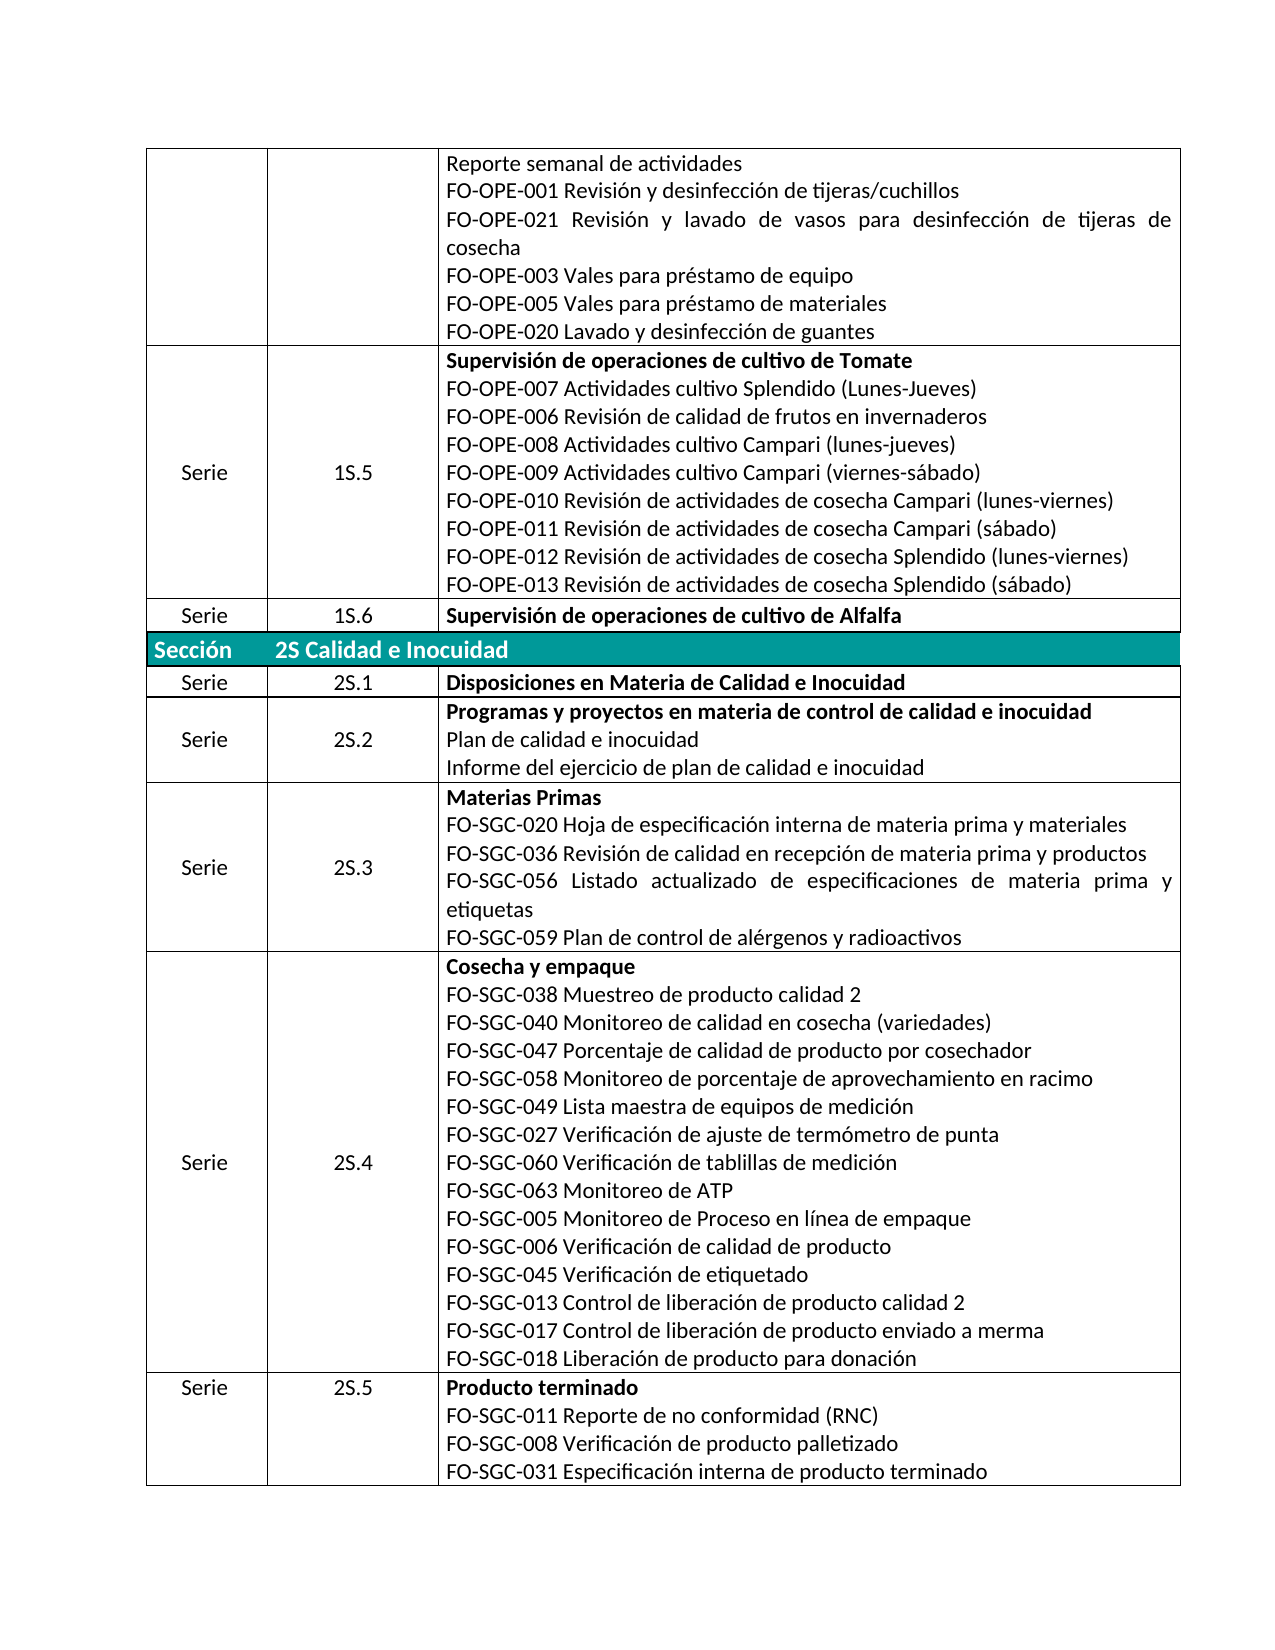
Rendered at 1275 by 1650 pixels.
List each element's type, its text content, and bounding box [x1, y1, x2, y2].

table_cell [268, 149, 438, 345]
table_cell 2S.4 [268, 952, 438, 1372]
table_cell Materias Primas FO-SGC-020 Hoja de especificación interna de materia prima y materiales FO-SGC-036 Revisión de calidad en recepción de materia prima y productos FO-SGC-056 Listado actualizado de especificaciones de materia prima y etiquetas FO-SGC-059 Plan de control de alérgenos y radioactivos [439, 783, 1180, 951]
table_cell Serie [147, 667, 267, 696]
table_cell [950, 633, 1026, 665]
table_cell Cosecha y empaque FO-SGC-038 Muestreo de producto calidad 2 FO-SGC-040 Monitoreo de calidad en cosecha (variedades) FO-SGC-047 Porcentaje de calidad de producto por cosechador FO-SGC-058 Monitoreo de porcentaje de aprovechamiento en racimo FO-SGC-049 Lista maestra de equipos de medición FO-SGC-027 Verificación de ajuste de termómetro de punta FO-SGC-060 Verificación de tablillas de medición FO-SGC-063 Monitoreo de ATP FO-SGC-005 Monitoreo de Proceso en línea de empaque FO-SGC-006 Verificación de calidad de producto FO-SGC-045 Verificación de etiquetado FO-SGC-013 Control de liberación de producto calidad 2 FO-SGC-017 Control de liberación de producto enviado a merma FO-SGC-018 Liberación de producto para donación [439, 952, 1180, 1372]
table_cell Producto terminado FO-SGC-011 Reporte de no conformidad (RNC) FO-SGC-008 Verificación de producto palletizado FO-SGC-031 Especificación interna de producto terminado [439, 1373, 1180, 1485]
table_cell 1S.6 [268, 599, 438, 631]
table_cell 1S.5 [268, 346, 438, 598]
table_cell Programas y proyectos en materia de control de calidad e inocuidad Plan de calidad e inocuidad Informe del ejercicio de plan de calidad e inocuidad [439, 698, 1180, 782]
table_cell Serie [147, 346, 267, 598]
table_cell Serie [147, 952, 267, 1372]
table_cell Supervisión de operaciones de cultivo de Alfalfa [439, 599, 1180, 631]
table_cell Supervisión de operaciones de cultivo de Tomate FO-OPE-007 Actividades cultivo Splendido (Lunes-Jueves) FO-OPE-006 Revisión de calidad de frutos en invernaderos FO-OPE-008 Actividades cultivo Campari (lunes-jueves) FO-OPE-009 Actividades cultivo Campari (viernes-sábado) FO-OPE-010 Revisión de actividades de cosecha Campari (lunes-viernes) FO-OPE-011 Revisión de actividades de cosecha Campari (sábado) FO-OPE-012 Revisión de actividades de cosecha Splendido (lunes-viernes) FO-OPE-013 Revisión de actividades de cosecha Splendido (sábado) [439, 346, 1180, 598]
table_cell [1026, 633, 1180, 665]
table_cell Sección [148, 633, 268, 665]
table_cell 2S.5 [268, 1373, 438, 1485]
table_cell Serie [147, 783, 267, 951]
table_cell 2S.1 [268, 667, 438, 696]
table_cell Serie [147, 698, 267, 782]
table_cell 2S.2 [268, 698, 438, 782]
table_cell 2S.3 [268, 783, 438, 951]
table_cell Serie [147, 1373, 267, 1485]
table_cell Disposiciones en Materia de Calidad e Inocuidad [439, 667, 1180, 696]
table_cell 2S Calidad e Inocuidad [268, 633, 866, 665]
table_cell Reporte semanal de actividades FO-OPE-001 Revisión y desinfección de tijeras/cuchillos FO-OPE-021 Revisión y lavado de vasos para desinfección de tijeras de cosecha FO-OPE-003 Vales para préstamo de equipo FO-OPE-005 Vales para préstamo de materiales FO-OPE-020 Lavado y desinfección de guantes [439, 149, 1180, 345]
table_cell [147, 149, 267, 345]
table_cell Serie [147, 599, 267, 631]
table_cell [866, 633, 950, 665]
